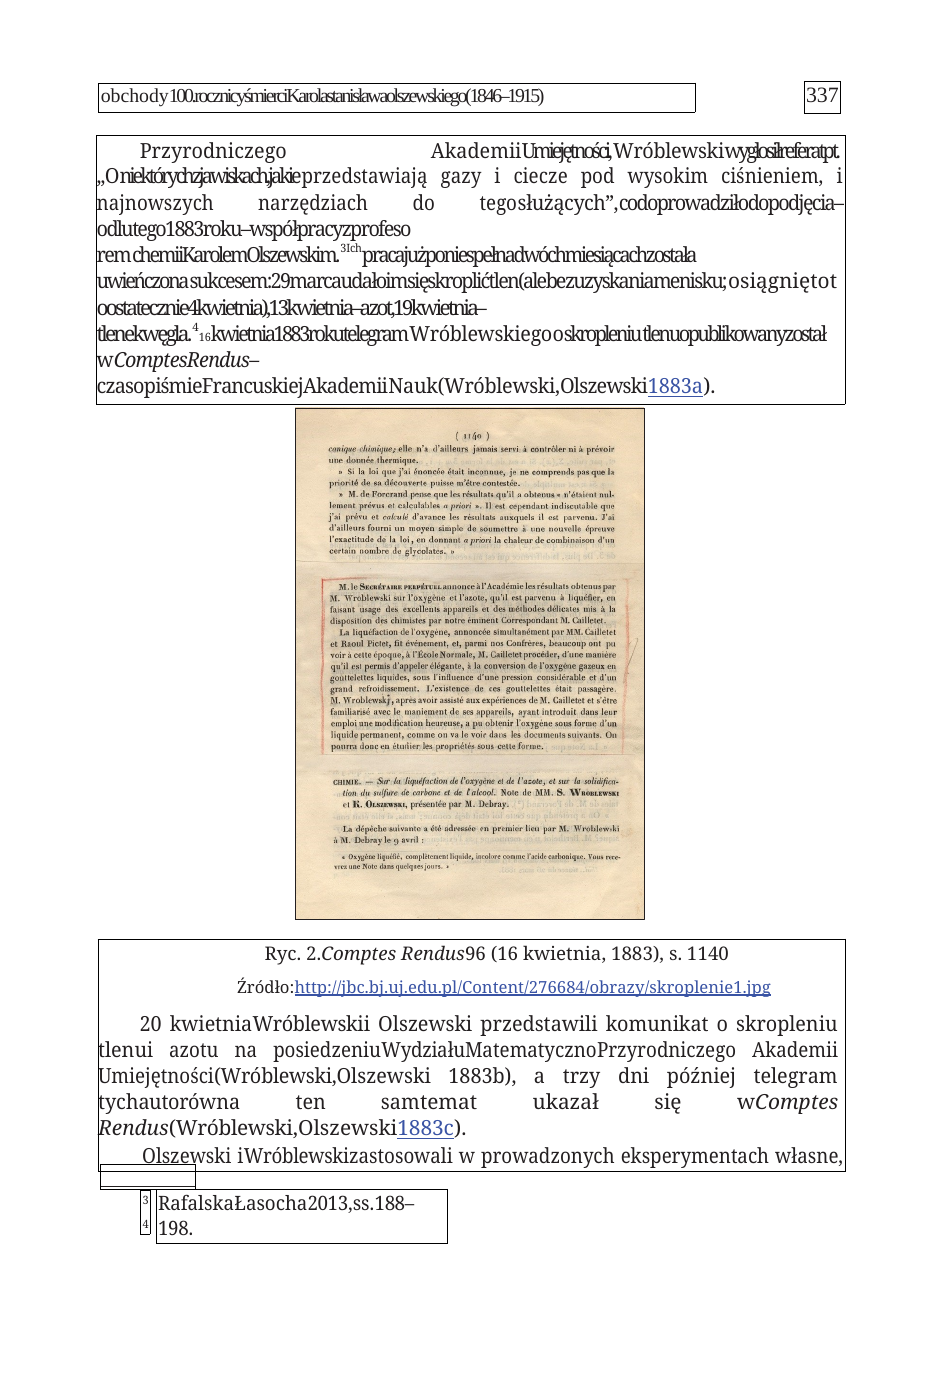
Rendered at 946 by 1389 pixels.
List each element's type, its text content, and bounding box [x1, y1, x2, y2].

text Rafalska­Łasocha2013,ss.188–198. [158, 1190, 447, 1240]
text 20 stycznia 1883 roku, na posiedzeniuWydziałuMatematyczno­Przyrodniczego AkademiiUmiejętności,Wróblewskiwygłosiłreferatpt.„Oniektórychzjawiskach,jakieprzedstawiają gazy i ciecze pod wysokim ciśnieniem, i najnowszych narzędziach do tegosłużących”,codoprowadziłodopodjęcia–odlutego1883roku–współpracyzprofeso­ remchemiiKarolemOlszewskim.3Ichpracajużponiespełnadwóchmiesiącachzostała uwieńczonasukcesem:29marcaudałoimsięskroplićtlen(alebezuzyskaniamenisku;osiągniętotoostatecznie4kwietnia),13kwietnia–azot,19kwietnia–tlenekwęgla.416kwietnia1883rokutelegramWróblewskiegooskropleniutlenuopublikowanyzostał wComptesRendus–czasopiśmieFrancuskiejAkademiiNauk(Wróblewski,Olszewski1883a). [97, 138, 843, 404]
text Ryc. 2.Comptes Rendus96 (16 kwietnia, 1883), s. 1140 [264, 940, 845, 965]
text obchody100.rocznicyśmierciKarolastanisławaolszewskiego(1846–1915) [101, 84, 695, 107]
text Źródło:http://jbc.bj.uj.edu.pl/Content/276684/obrazy/skroplenie1.jpg [237, 975, 845, 998]
text 20 kwietniaWróblewskii Olszewski przedstawili komunikat o skropleniu tlenui azotu na posiedzeniuWydziałuMatematyczno­Przyrodniczego Akademii Umiejętności(Wróblewski,Olszewski 1883b), a trzy dni później telegram tychautorówna ten samtemat ukazał się wComptes Rendus(Wróblewski,Olszewski1883c). [99, 1011, 838, 1142]
text 337 [806, 82, 840, 108]
text 4 [142, 1216, 150, 1231]
text 3 [142, 1192, 150, 1208]
text Olszewski iWróblewskizastosowali w prowadzonych eksperymentach własne, ory­ginalne rozwiązania,którew skromnych warunkach krakowskiego laboratoriumdo­ [101, 1142, 844, 1171]
picture [296, 409, 644, 919]
